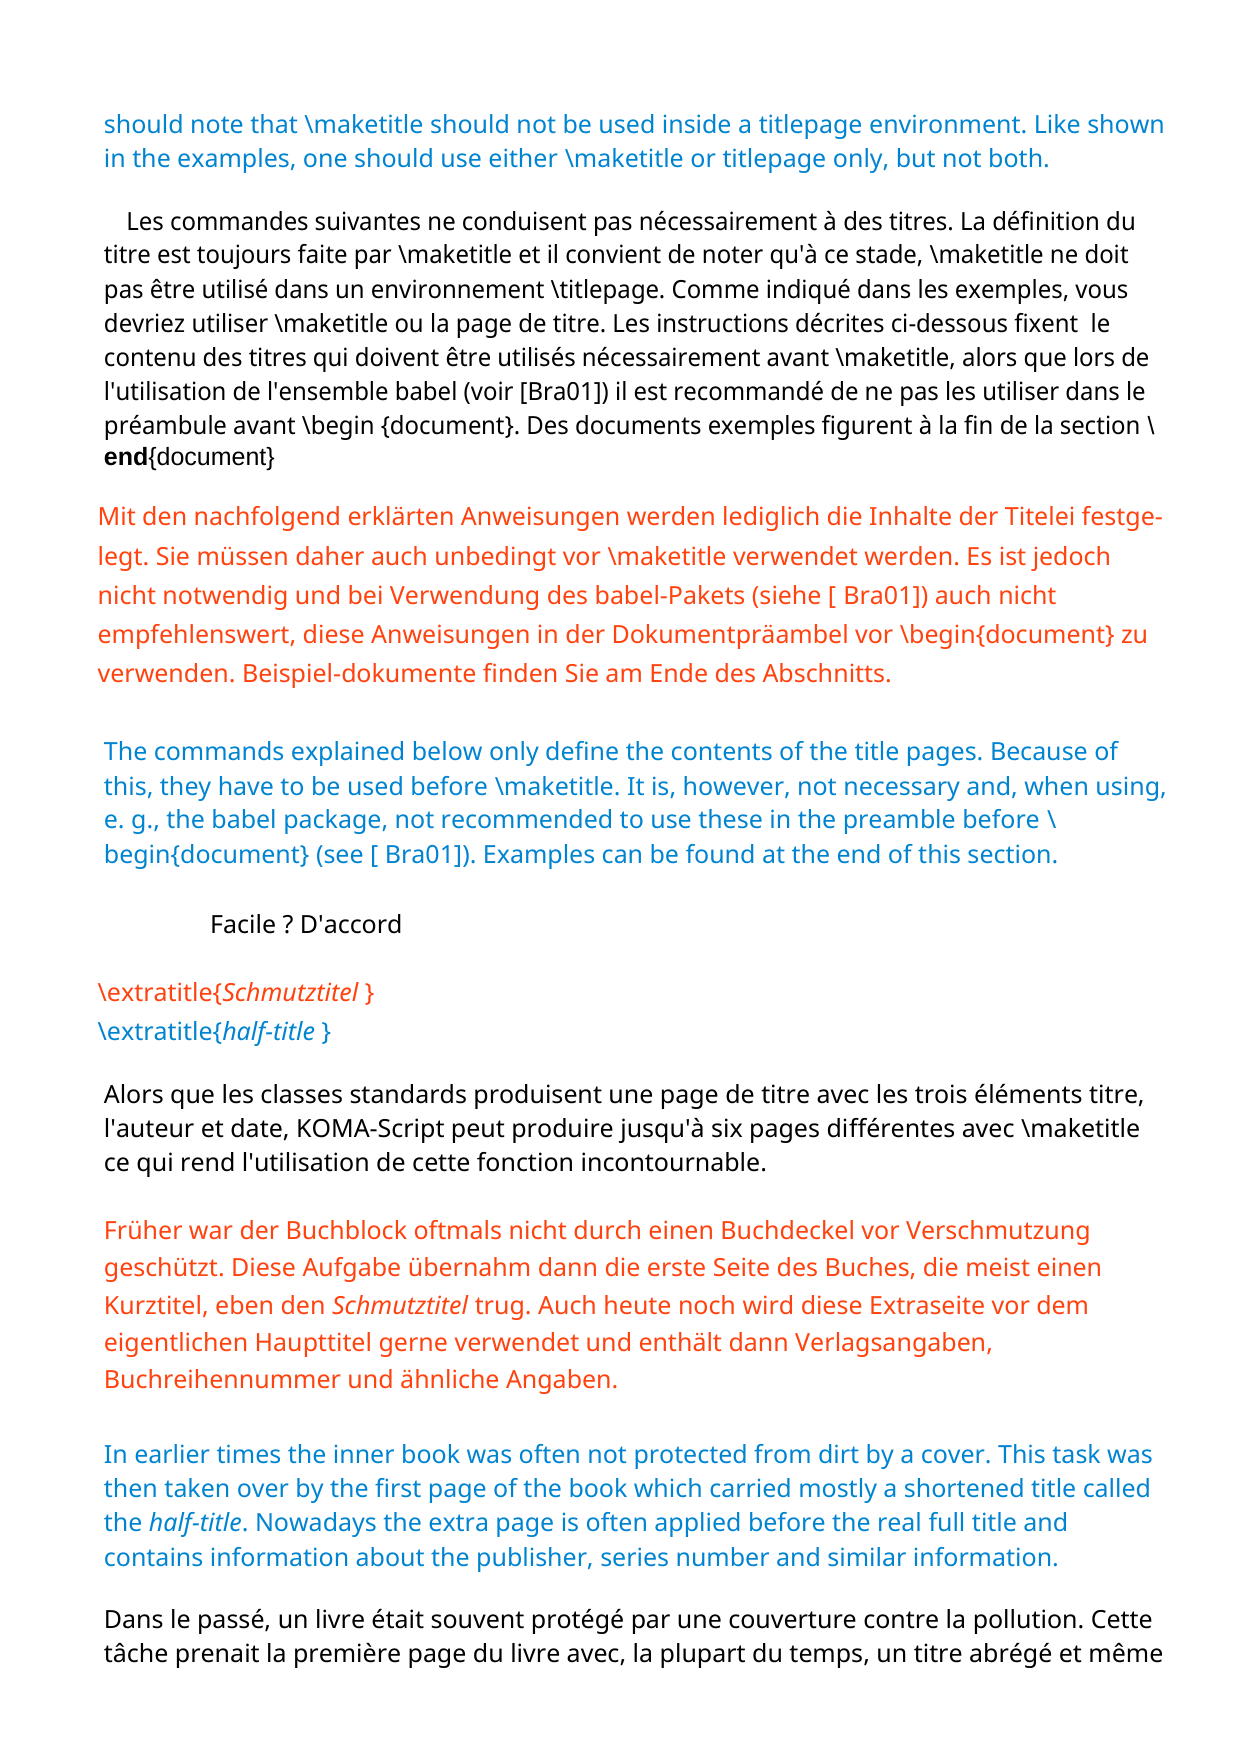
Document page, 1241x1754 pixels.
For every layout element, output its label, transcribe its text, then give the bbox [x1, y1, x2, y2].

text should note that \maketitle should not be used inside a titlepage environment. Like shown in the examples, one should use either \maketitle or titlepage only, but not both. [104, 106, 1172, 174]
text Mit den nachfolgend erklärten Anweisungen werden lediglich die Inhalte der Titelei festge-legt. Sie müssen daher auch unbedingt vor \maketitle verwendet werden. Es ist jedoch nicht notwendig und bei Verwendung des babel-Pakets (siehe [ Bra01]) auch nicht empfehlenswert, diese Anweisungen in der Dokumentpräambel vor \begin{document} zu verwenden. Beispiel-dokumente finden Sie am Ende des Abschnitts. [97, 499, 1172, 690]
text Dans le passé, un livre était souvent protégé par une couverture contre la pollution. Cette tâche prenait la première page du livre avec, la plupart du temps, un titre abrégé et même [104, 1602, 1172, 1670]
text Früher war der Buchblock oftmals nicht durch einen Buchdeckel vor Verschmutzung geschützt. Diese Aufgabe übernahm dann die erste Seite des Buches, die meist einen Kurztitel, eben den Schmutztitel trug. Auch heute noch wird diese Extraseite vor dem eigentlichen Haupttitel gerne verwendet und enthält dann Verlagsangaben, Buchreihennummer und ähnliche Angaben. [104, 1213, 1172, 1396]
text The commands explained below only define the contents of the title pages. Because of this, they have to be used before \maketitle. It is, however, not necessary and, when using, e. g., the babel package, not recommended to use these in the preamble before \begin{document} (see [ Bra01]). Examples can be found at the end of this section. [104, 734, 1170, 870]
text \extratitle{half-title } [97, 1013, 1172, 1048]
text Facile ? D'accord [210, 906, 1172, 940]
text In earlier times the inner book was often not protected from dirt by a cover. This task was then taken over by the first page of the book which carried mostly a shortened title called the half-title. Nowadays the extra page is often applied before the real full title and contains information about the publisher, series number and similar information. [104, 1437, 1170, 1573]
text Alors que les classes standards produisent une page de titre avec les trois éléments titre, l'auteur et date, KOMA-Script peut produire jusqu'à six pages différentes avec \maketitle ce qui rend l'utilisation de cette fonction incontournable. [104, 1076, 1170, 1178]
text Les commandes suivantes ne conduisent pas nécessairement à des titres. La définition du titre est toujours faite par \maketitle et il convient de noter qu'à ce stade, \maketitle ne doit pas être utilisé dans un environnement \titlepage. Comme indiqué dans les exemples, vous devriez utiliser \maketitle ou la page de titre. Les instructions décrites ci-dessous fixent le contenu des titres qui doivent être utilisés nécessairement avant \maketitle, alors que lors de l'utilisation de l'ensemble babel (voir [Bra01]) il est recommandé de ne pas les utiliser dans le préambule avant \begin {document}. Des documents exemples figurent à la fin de la section \end{document} [104, 203, 1172, 470]
text \extratitle{Schmutztitel } [97, 974, 1172, 1008]
